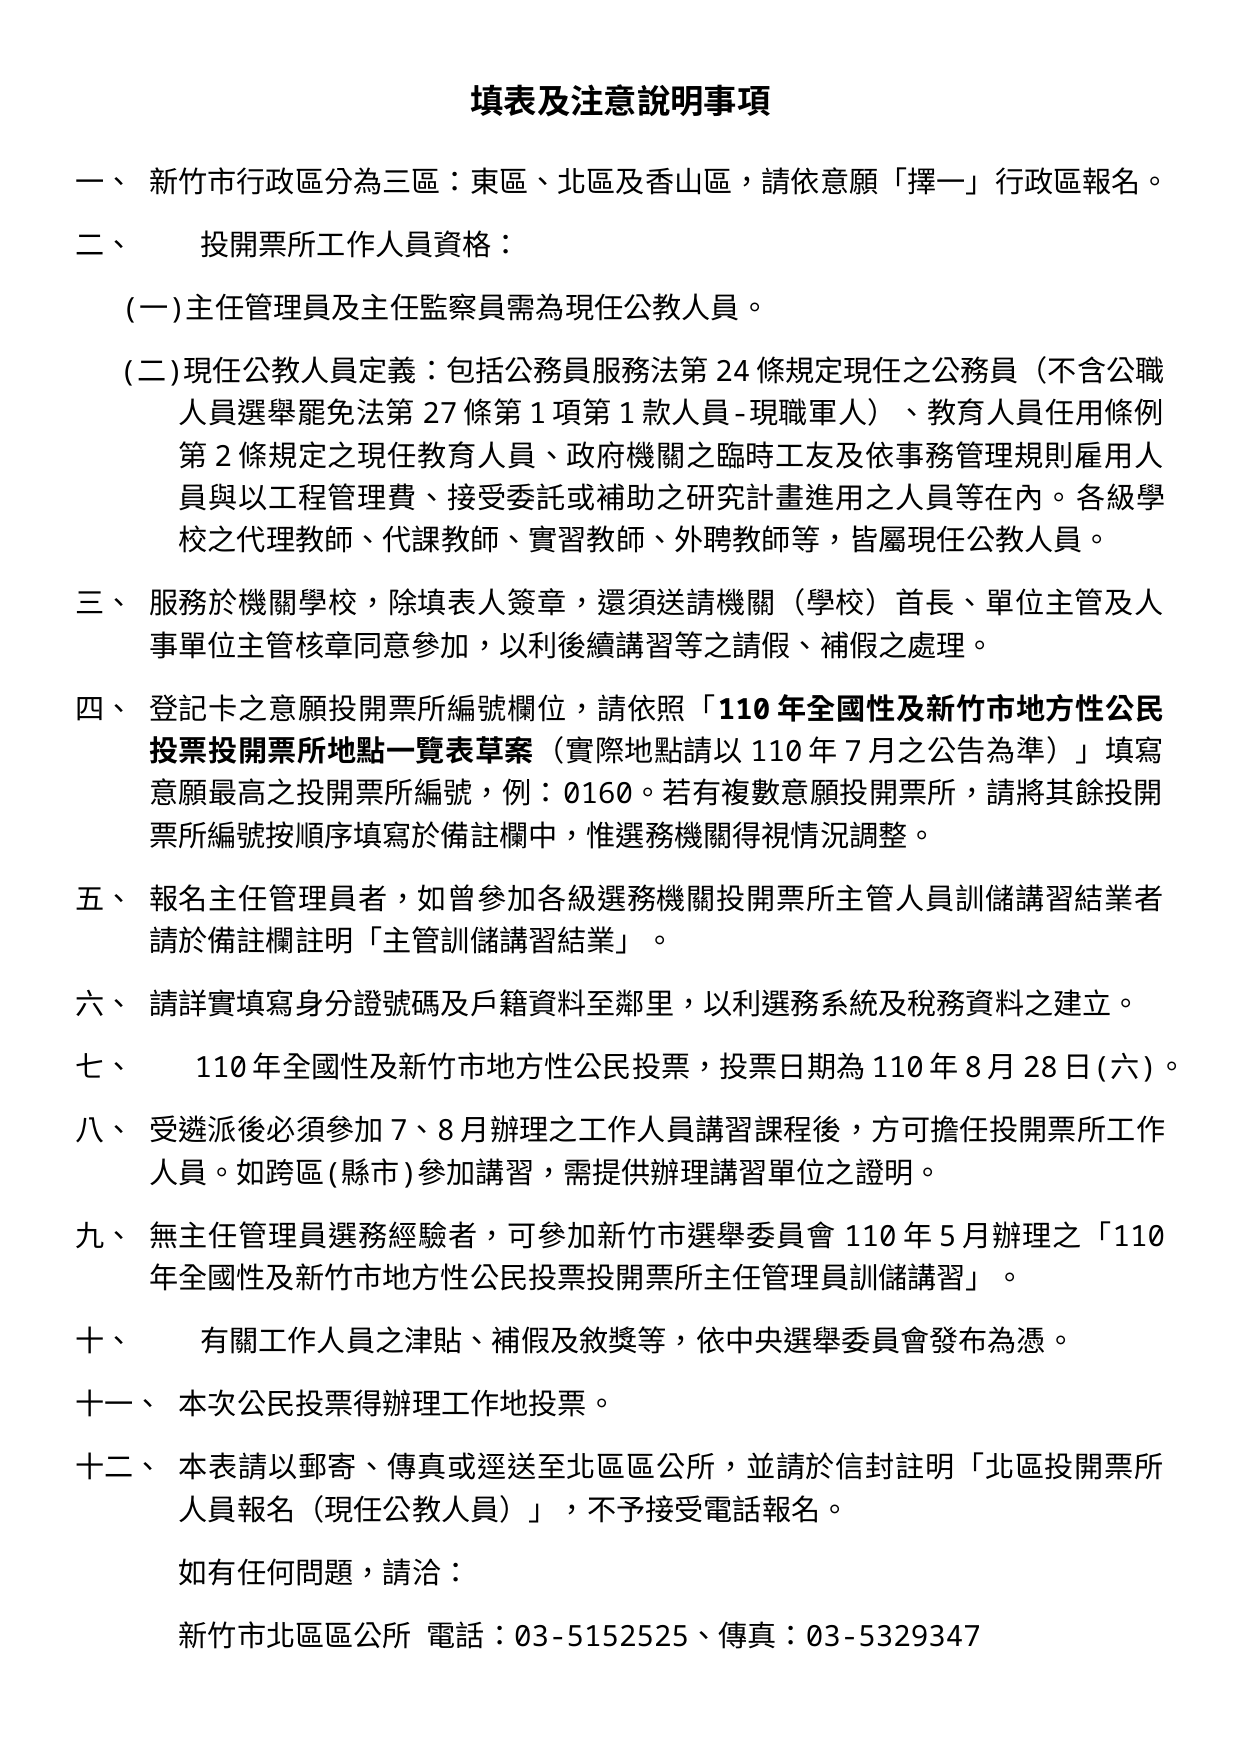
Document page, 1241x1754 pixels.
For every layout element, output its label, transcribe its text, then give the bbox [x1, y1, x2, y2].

list 報名主任管理員者，如曾參加各級選務機關投開票所主管人員訓儲講習結業者，請於備註欄註明「主管訓儲講習結業」。 [75, 876, 1165, 960]
list 本次公民投票得辦理工作地投票。 [75, 1381, 1165, 1423]
list 本表請以郵寄、傳真或逕送至北區區公所，並請於信封註明「北區投開票所人員報名（現任公教人員）」，不予接受電話報名。 [75, 1444, 1165, 1528]
list 無主任管理員選務經驗者，可參加新竹市選舉委員會110年5月辦理之「110年全國性及新竹市地方性公民投票投開票所主任管理員訓儲講習」。 [75, 1212, 1165, 1297]
text 填表及注意說明事項 [75, 75, 1165, 123]
list 登記卡之意願投開票所編號欄位，請依照「110年全國性及新竹市地方性公民投票投開票所地點一覽表草案（實際地點請以110年7月之公告為準）」填寫意願最高之投開票所編號，例：0160。若有複數意願投開票所，請將其餘投開票所編號按順序填寫於備註欄中，惟選務機關得視情況調整。 [75, 685, 1165, 855]
list 受遴派後必須參加7、8月辦理之工作人員講習課程後，方可擔任投開票所工作人員。如跨區(縣市)參加講習，需提供辦理講習單位之證明。 [75, 1107, 1165, 1192]
list 新竹市行政區分為三區：東區、北區及香山區，請依意願「擇一」行政區報名。 [75, 158, 1165, 201]
list 有關工作人員之津貼、補假及敘獎等，依中央選舉委員會發布為憑。 [75, 1318, 1165, 1360]
text (一)主任管理員及主任監察員需為現任公教人員。 [121, 284, 1165, 327]
list 110年全國性及新竹市地方性公民投票，投票日期為110年8月28日(六)。 [75, 1044, 1165, 1086]
text 新竹市北區區公所 電話：03-5152525、傳真：03-5329347 [178, 1612, 1165, 1655]
list 請詳實填寫身分證號碼及戶籍資料至鄰里，以利選務系統及稅務資料之建立。 [75, 981, 1165, 1023]
list 服務於機關學校，除填表人簽章，還須送請機關（學校）首長、單位主管及人事單位主管核章同意參加，以利後續講習等之請假、補假之處理。 [75, 580, 1165, 664]
text (二)現任公教人員定義：包括公務員服務法第24條規定現任之公務員（不含公職 人員選舉罷免法第27條第1項第1款人員-現職軍人）、教育人員任用條例第2條規定之現任教育人員、政府機關之臨時工友及依事務管理規則雇用人員與以工程管理費、接受委託或補助之研究計畫進用之人員等在內。各級學校之代理教師、代課教師、實習教師、外聘教師等，皆屬現任公教人員。 [119, 347, 1165, 559]
text 如有任何問題，請洽： [178, 1549, 1165, 1592]
list 投開票所工作人員資格： [75, 221, 1165, 264]
